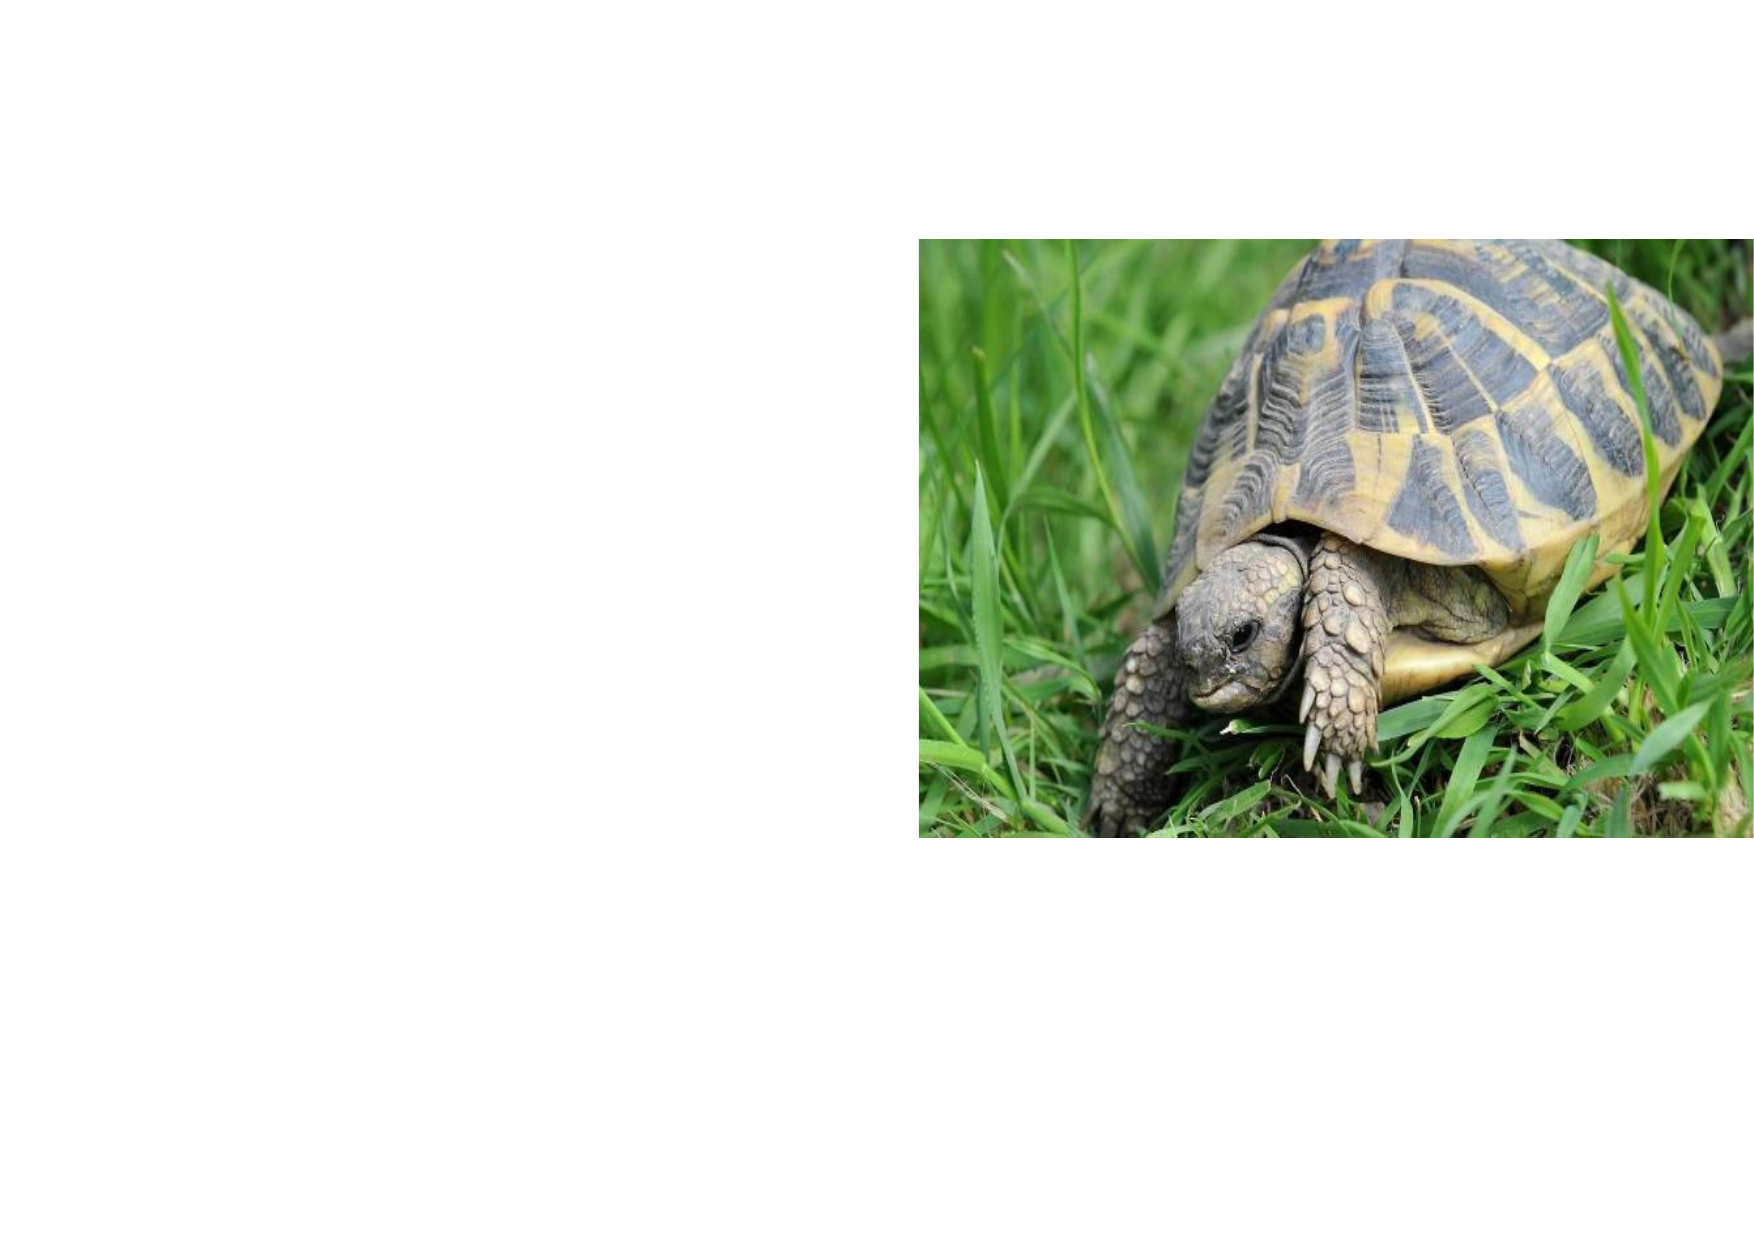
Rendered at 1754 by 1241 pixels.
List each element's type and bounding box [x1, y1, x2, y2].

picture [918, 239, 1754, 838]
